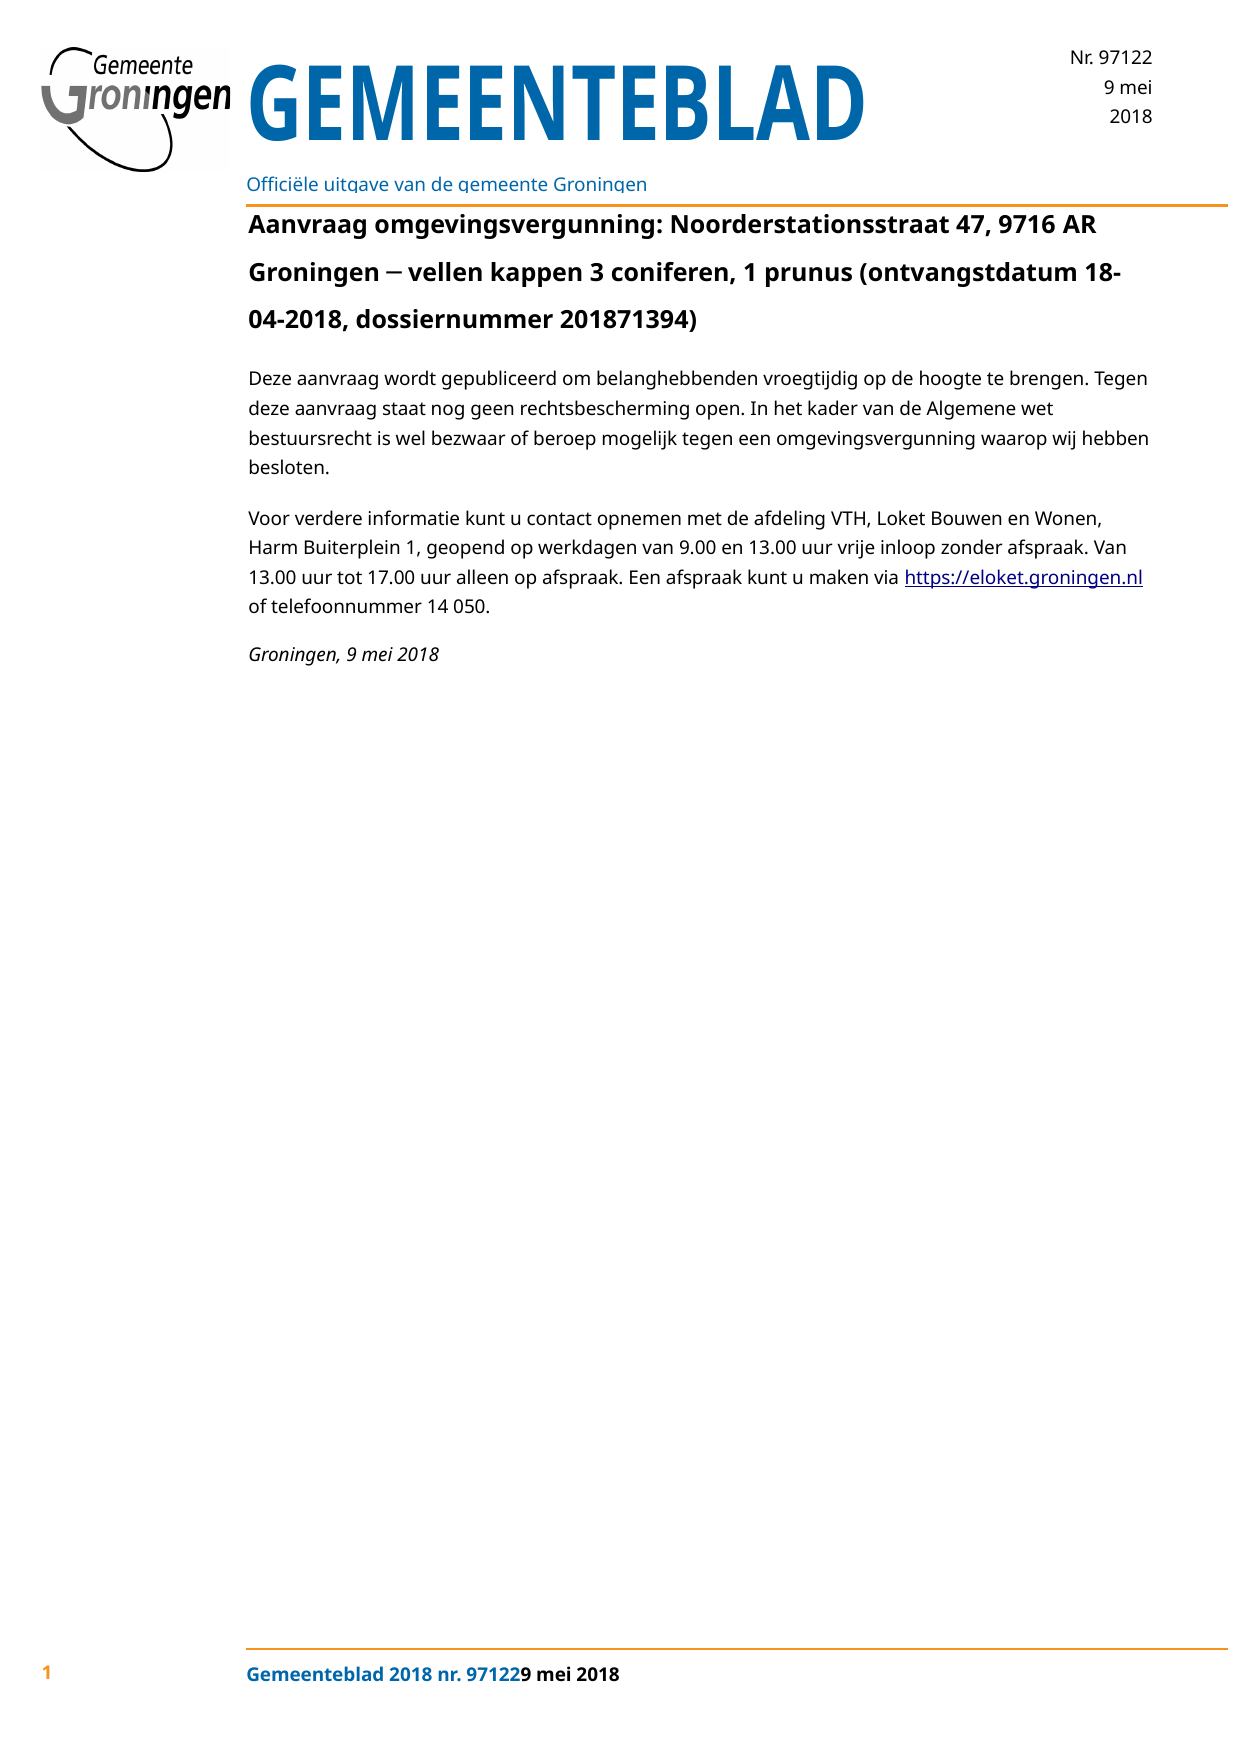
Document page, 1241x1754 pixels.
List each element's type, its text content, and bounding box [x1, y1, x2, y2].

text Voor verdere informatie kunt u contact opnemen met de afdeling VTH, Loket Bouwen en Wonen, Harm Buiterplein 1, geopend op werkdagen van 9.00 en 13.00 uur vrije inloop zonder afspraak. Van 13.00 uur tot 17.00 uur alleen op afspraak. Een afspraak kunt u maken via https://eloket.groningen.nl of telefoonnummer 14 050. [248, 505, 1152, 619]
text Deze aanvraag wordt gepubliceerd om belanghebbenden vroegtijdig op de hoogte te brengen. Tegen deze aanvraag staat nog geen rechtsbescherming open. In het kader van de Algemene wet bestuursrecht is wel bezwaar of beroep mogelijk tegen een omgevingsvergunning waarop wij hebben besloten. [248, 366, 1152, 480]
picture [41, 47, 231, 172]
text Aanvraag omgevingsvergunning: Noorderstationsstraat 47, 9716 AR Groningen ─ vellen kappen 3 coniferen, 1 prunus (ontvangstdatum 18-04-2018, dossiernummer 201871394) [248, 207, 1152, 336]
text Groningen, 9 mei 2018 [248, 641, 1152, 667]
